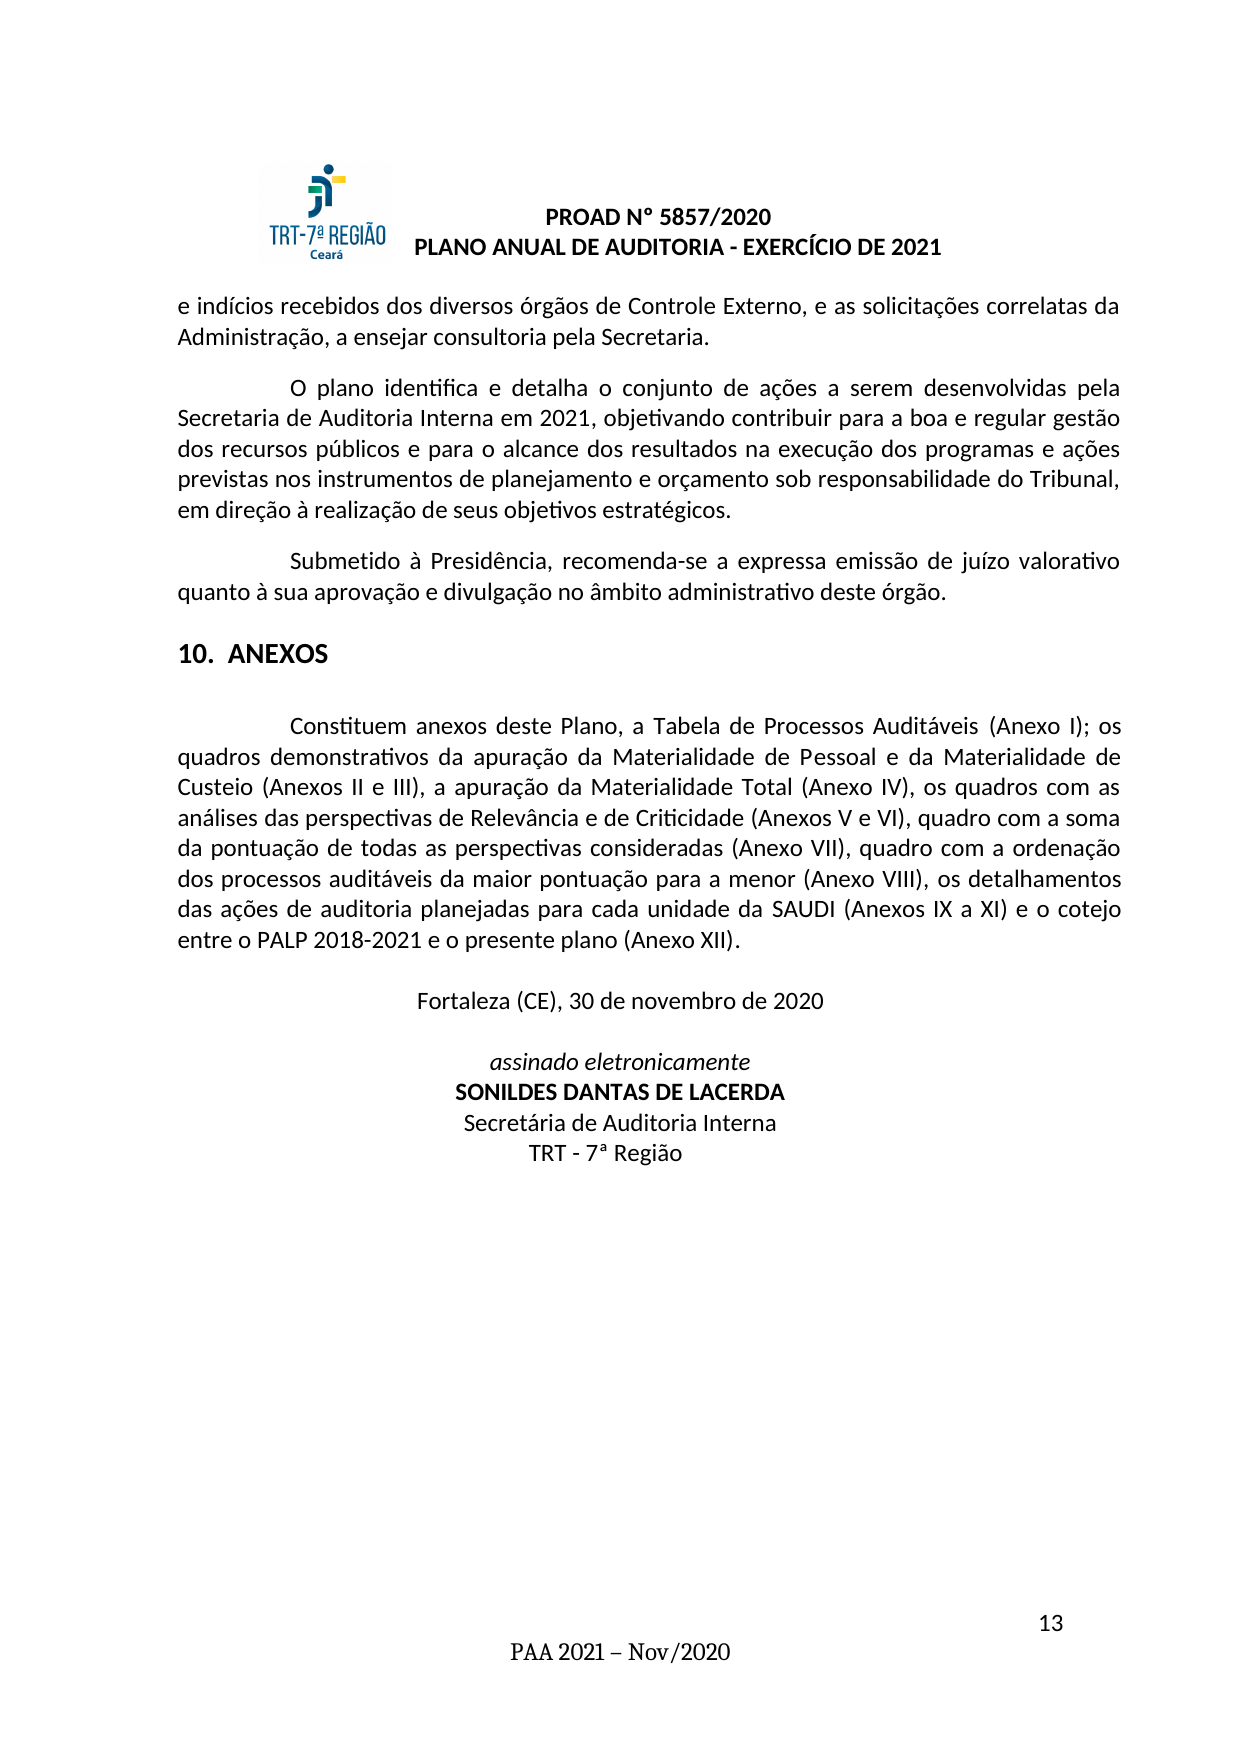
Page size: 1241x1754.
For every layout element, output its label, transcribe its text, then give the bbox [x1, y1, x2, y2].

text TRT - 7ª Região [398, 1137, 1063, 1168]
text Submetido à Presidência, recomenda-se a expressa emissão de juízo valorativo quanto à sua aprovação e divulgação no âmbito administrativo deste órgão. [177, 545, 1122, 606]
text e indícios recebidos dos diversos órgãos de Controle Externo, e as solicitações correlatas da Administração, a ensejar consultoria pela Secretaria. [177, 290, 1122, 351]
text Fortaleza (CE), 30 de novembro de 2020 [177, 985, 1063, 1015]
text Constituem anexos deste Plano, a Tabela de Processos Auditáveis (Anexo I); os quadros demonstrativos da apuração da Materialidade de Pessoal e da Materialidade de Custeio (Anexos II e III), a apuração da Materialidade Total (Anexo IV), os quadros com as análises das perspectivas de Relevância e de Criticidade (Anexos V e VI), quadro com a soma da pontuação de todas as perspectivas consideradas (Anexo VII), quadro com a ordenação dos processos auditáveis da maior pontuação para a menor (Anexo VIII), os detalhamentos das ações de auditoria planejadas para cada unidade da SAUDI (Anexos IX a XI) e o cotejo entre o PALP 2018-2021 e o presente plano (Anexo XII). [177, 710, 1122, 954]
text Secretária de Auditoria Interna [177, 1107, 1063, 1137]
text assinado eletronicamente [177, 1046, 1063, 1076]
text O plano identifica e detalha o conjunto de ações a serem desenvolvidas pela Secretaria de Auditoria Interna em 2021, objetivando contribuir para a boa e regular gestão dos recursos públicos e para o alcance dos resultados na execução dos programas e ações previstas nos instrumentos de planejamento e orçamento sob responsabilidade do Tribunal, em direção à realização de seus objetivos estratégicos. [177, 372, 1122, 524]
picture [258, 162, 393, 265]
subtitle 10. ANEXOS [177, 636, 1122, 671]
text SONILDES DANTAS DE LACERDA [177, 1076, 1063, 1107]
